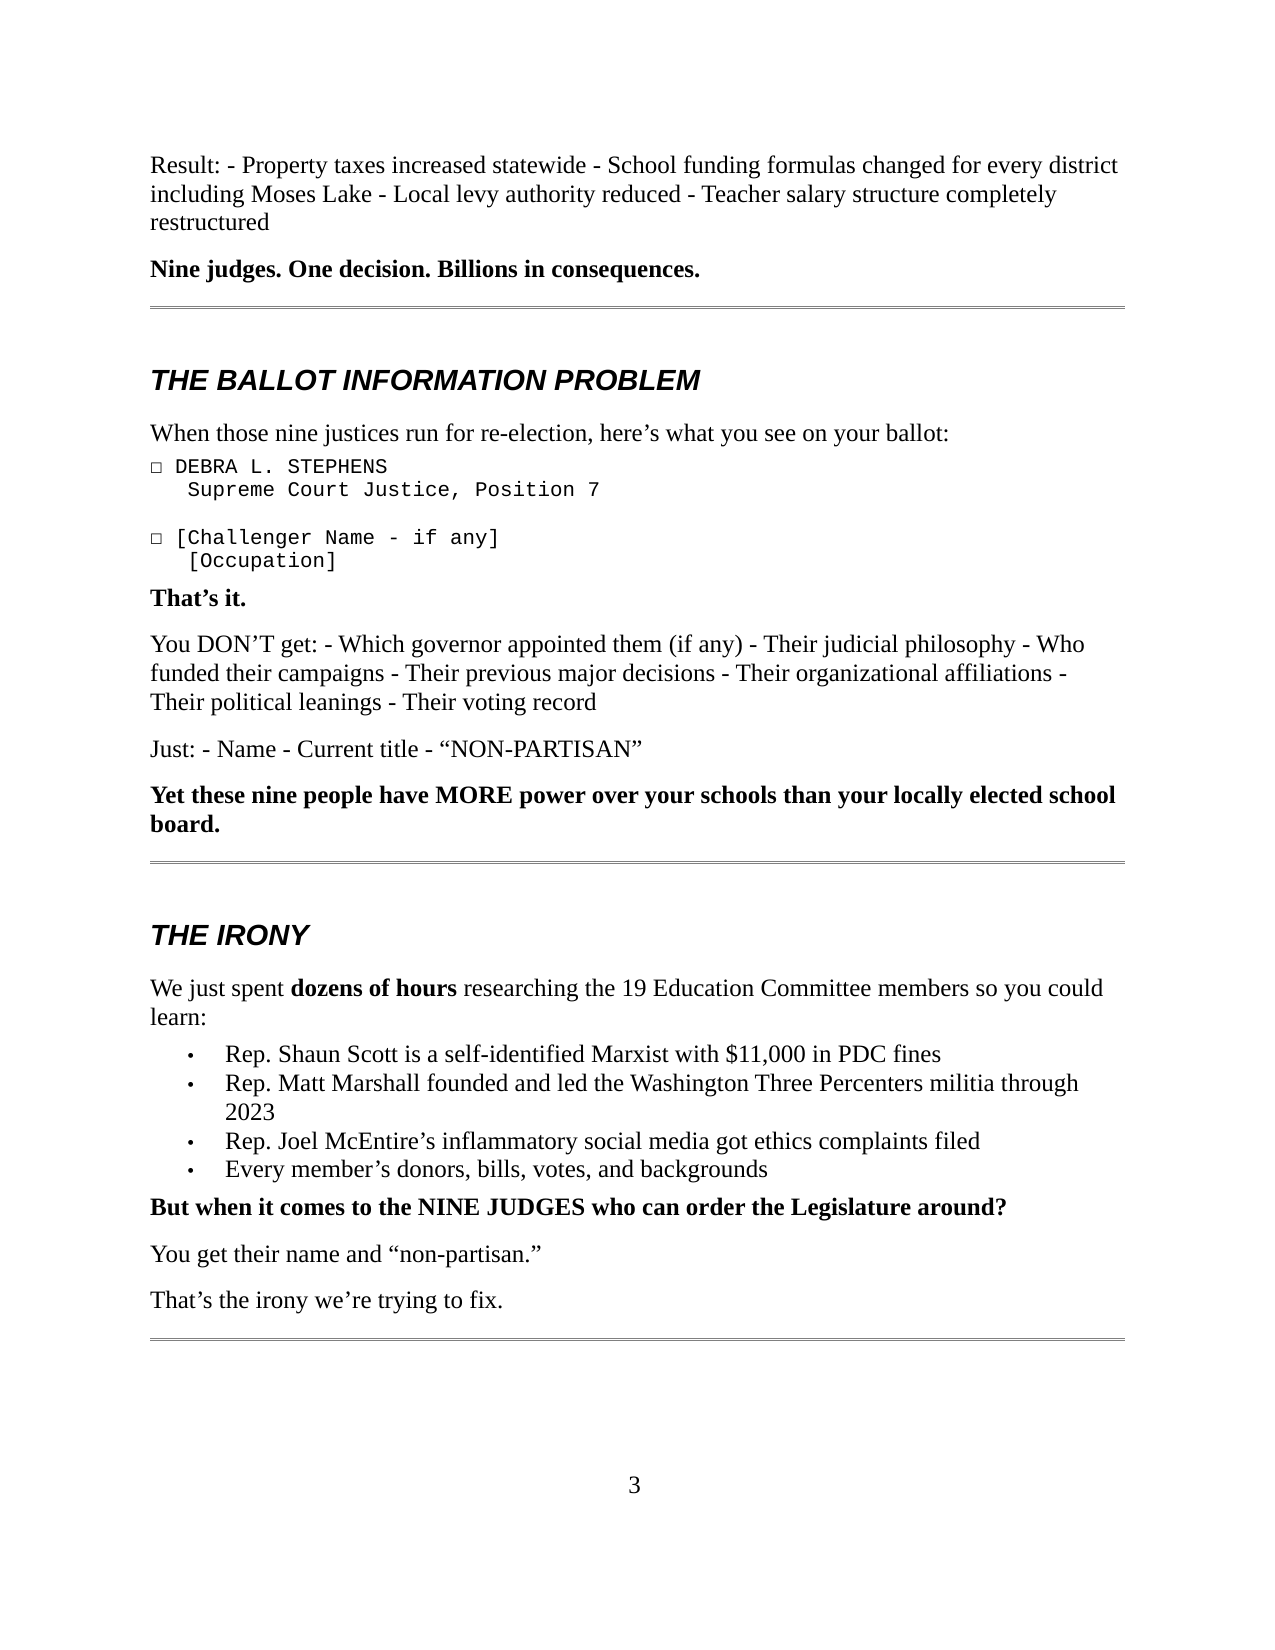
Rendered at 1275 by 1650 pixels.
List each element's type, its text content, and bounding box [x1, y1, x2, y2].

list Rep. Matt Marshall founded and led the Washington Three Percenters militia through 2023 [187, 1068, 1125, 1126]
list Every member’s donors, bills, votes, and backgrounds [187, 1154, 1125, 1183]
text Nine judges. One decision. Billions in consequences. [150, 254, 1125, 283]
text ☐ DEBRA L. STEPHENS [150, 456, 1125, 479]
text But when it comes to the NINE JUDGES who can order the Legislature around? [150, 1192, 1125, 1221]
subtitle THE IRONY [150, 918, 1125, 952]
text When those nine justices run for re-election, here’s what you see on your ballot: [150, 418, 1125, 447]
list Rep. Joel McEntire’s inflammatory social media got ethics complaints filed [187, 1126, 1125, 1154]
subtitle THE BALLOT INFORMATION PROBLEM [150, 363, 1125, 397]
text [Occupation] [150, 550, 1125, 574]
text You get their name and “non-partisan.” [150, 1239, 1125, 1268]
text We just spent dozens of hours researching the 19 Education Committee members so you could learn: [150, 973, 1125, 1031]
text Result: - Property taxes increased statewide - School funding formulas changed for every district including Moses Lake - Local levy authority reduced - Teacher salary structure completely restructured [150, 150, 1125, 236]
text Yet these nine people have MORE power over your schools than your locally elected school board. [150, 780, 1125, 838]
text That’s the irony we’re trying to fix. [150, 1286, 1125, 1314]
text ☐ [Challenger Name - if any] [150, 527, 1125, 550]
text That’s it. [150, 583, 1125, 612]
text You DON’T get: - Which governor appointed them (if any) - Their judicial philosophy - Who funded their campaigns - Their previous major decisions - Their organizational affiliations - Their political leanings - Their voting record [150, 629, 1125, 716]
list Rep. Shaun Scott is a self-identified Marxist with $11,000 in PDC fines [187, 1039, 1125, 1068]
text Supreme Court Justice, Position 7 [150, 479, 1125, 503]
text Just: - Name - Current title - “NON-PARTISAN” [150, 734, 1125, 762]
